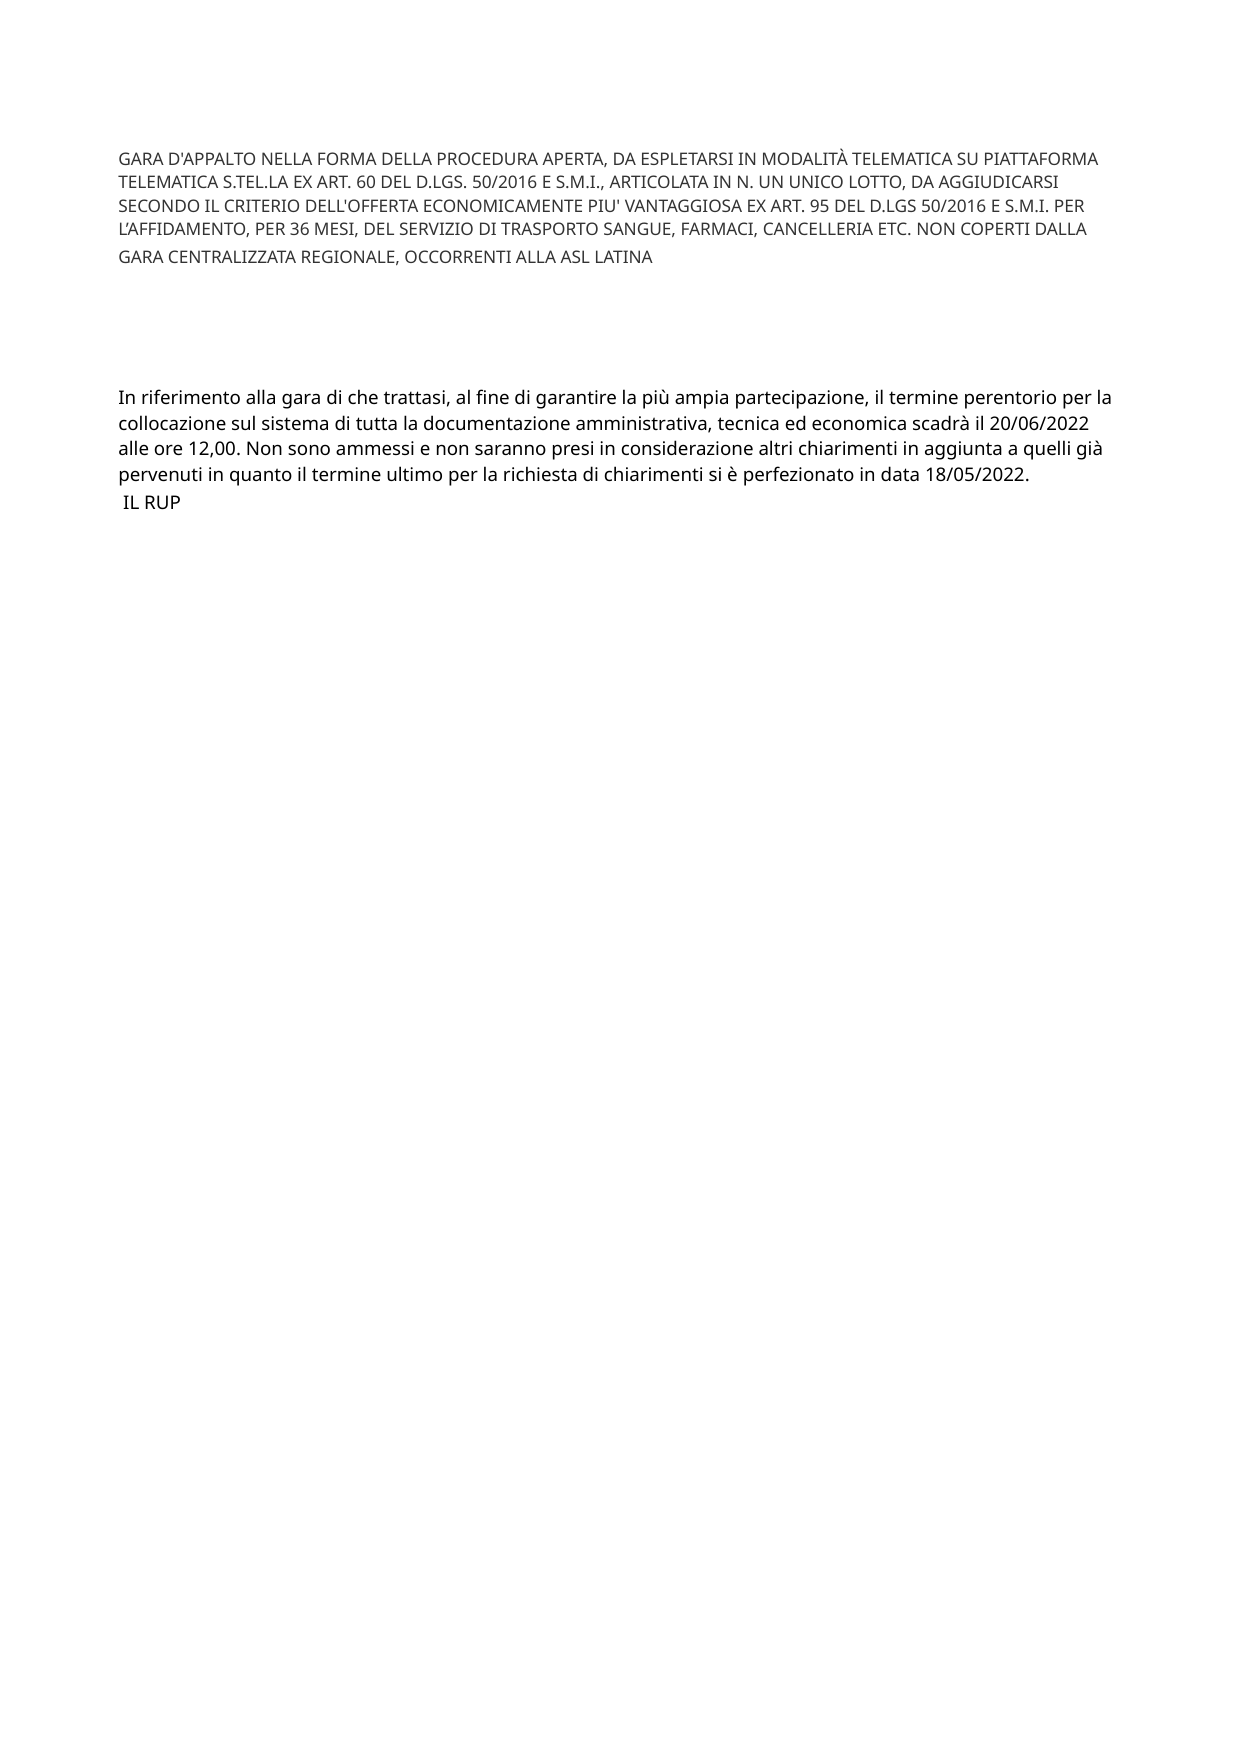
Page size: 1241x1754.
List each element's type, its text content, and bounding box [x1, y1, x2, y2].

text In riferimento alla gara di che trattasi, al fine di garantire la più ampia partecipazione, il termine perentorio per la collocazione sul sistema di tutta la documentazione amministrativa, tecnica ed economica scadrà il 20/06/2022 alle ore 12,00. Non sono ammessi e non saranno presi in considerazione altri chiarimenti in aggiunta a quelli già pervenuti in quanto il termine ultimo per la richiesta di chiarimenti si è perfezionato in data 18/05/2022. [118, 384, 1122, 486]
text IL RUP [118, 486, 1122, 515]
text GARA D'APPALTO NELLA FORMA DELLA PROCEDURA APERTA, DA ESPLETARSI IN MODALITÀ TELEMATICA SU PIATTAFORMA TELEMATICA S.TEL.LA EX ART. 60 DEL D.LGS. 50/2016 E S.M.I., ARTICOLATA IN N. UN UNICO LOTTO, DA AGGIUDICARSI SECONDO IL CRITERIO DELL'OFFERTA ECONOMICAMENTE PIU' VANTAGGIOSA EX ART. 95 DEL D.LGS 50/2016 E S.M.I. PER L’AFFIDAMENTO, PER 36 MESI, DEL SERVIZIO DI TRASPORTO SANGUE, FARMACI, CANCELLERIA ETC. NON COPERTI DALLA GARA CENTRALIZZATA REGIONALE, OCCORRENTI ALLA ASL LATINA [118, 147, 1122, 269]
